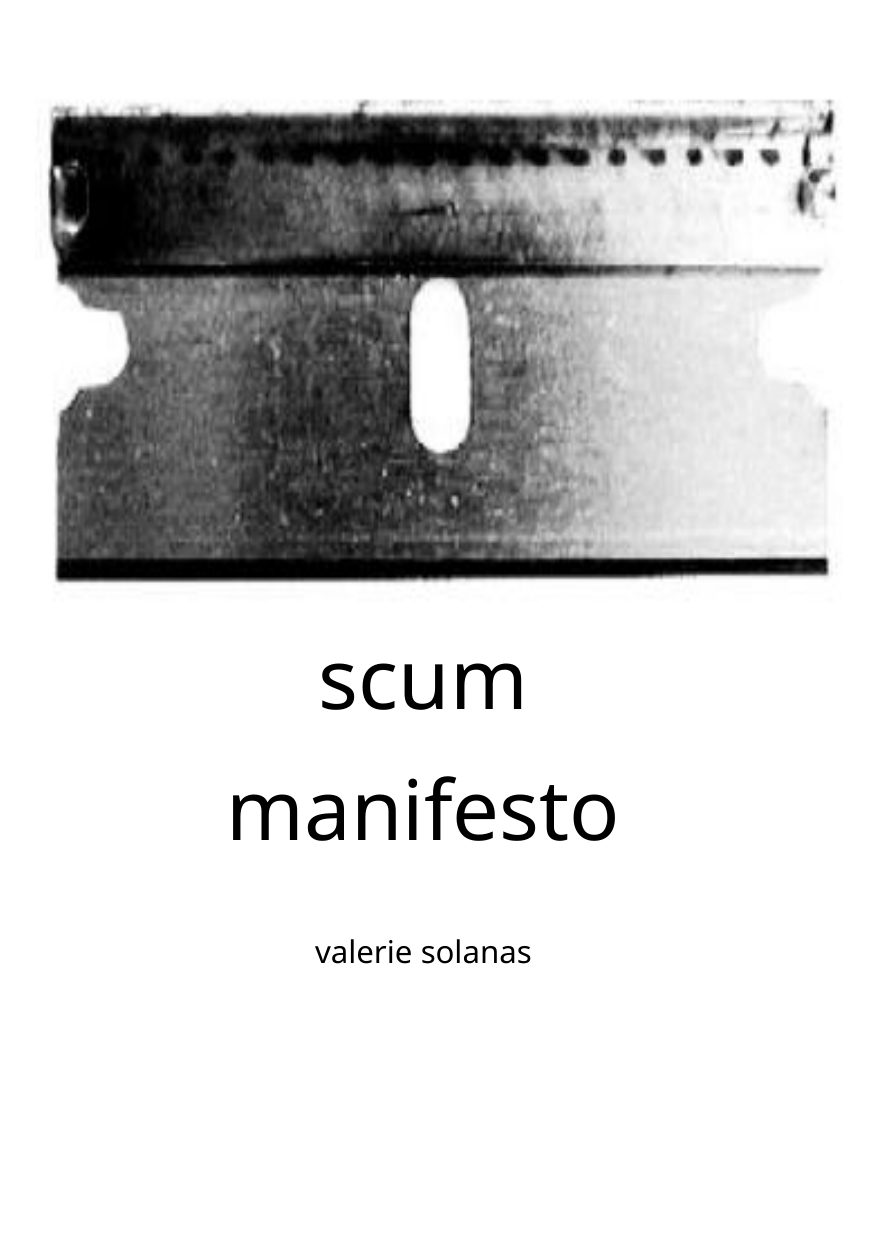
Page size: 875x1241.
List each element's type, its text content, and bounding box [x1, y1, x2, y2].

picture [0, 59, 874, 604]
text scum manifesto [96, 604, 750, 864]
text valerie solanas [96, 931, 750, 973]
